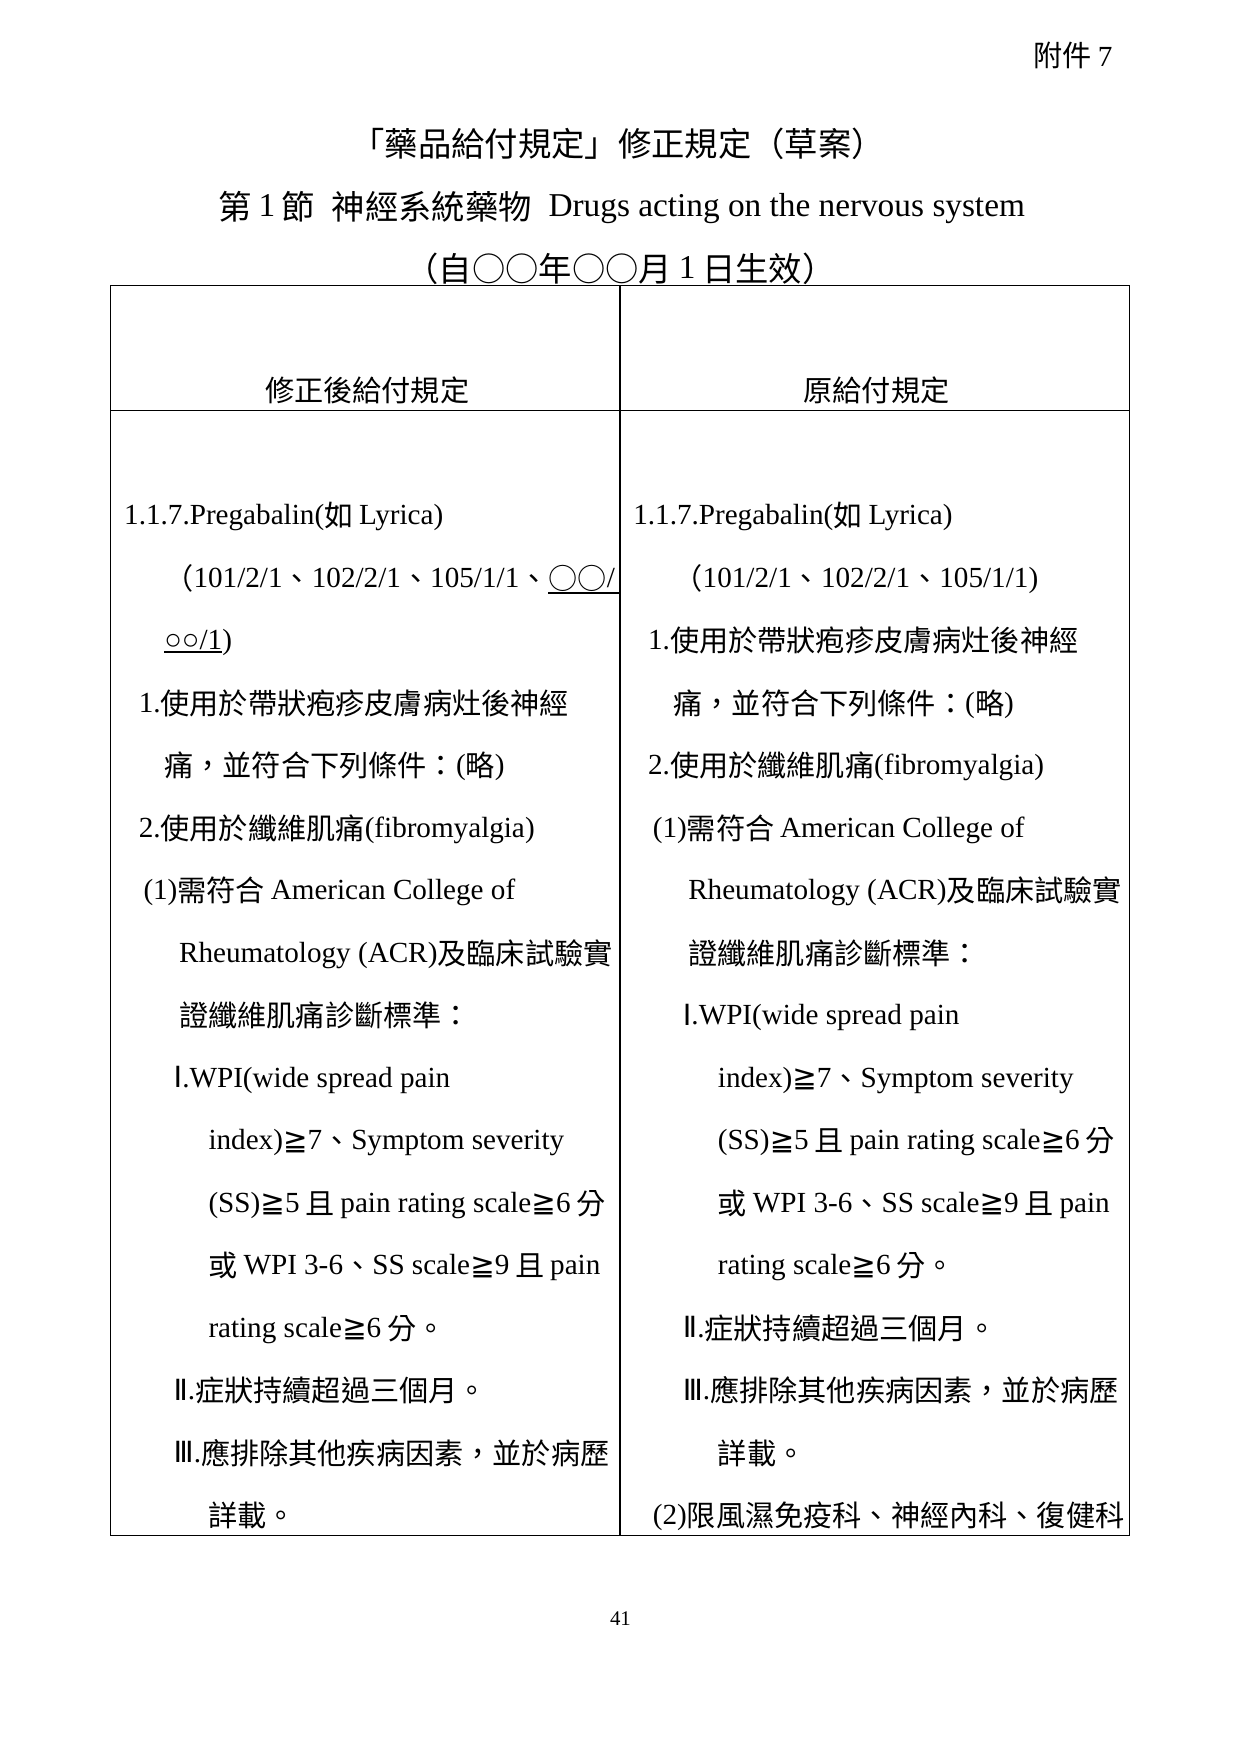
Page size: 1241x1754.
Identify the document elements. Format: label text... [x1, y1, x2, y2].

text 「藥品給付規定」修正規定（草案） [118, 97, 1122, 160]
text [1018, 25, 1145, 105]
table_header 原給付規定 [621, 286, 1129, 410]
table_cell 1.1.7.Pregabalin(如Lyrica)（101/2/1、102/2/1、105/1/1、○○/○○/1) 1.使用於帶狀疱疹皮膚病灶後神經痛，並符合下列條件：(略) 2.使用於纖維肌痛(fibromyalgia) (1)需符合American College of Rheumatology (ACR)及臨床試驗實證纖維肌痛診斷標準： Ⅰ.WPI(wide spread pain index)≧7、Symptom severity (SS)≧5且pain rating scale≧6分或WPI 3-6、SS scale≧9且pain rating scale≧6分。 Ⅱ.症狀持續超過三個月。 Ⅲ.應排除其他疾病因素，並於病歷詳載。 [111, 411, 619, 1535]
text 第1節 神經系統藥物 Drugs acting on the nervous system [118, 160, 1122, 222]
text 附件7 [1033, 33, 1130, 75]
text （自○○年○○月1日生效） [118, 222, 1122, 285]
table_header 修正後給付規定 [111, 286, 619, 410]
table_cell 1.1.7.Pregabalin(如Lyrica)（101/2/1、102/2/1、105/1/1) 1.使用於帶狀疱疹皮膚病灶後神經痛，並符合下列條件：(略) 2.使用於纖維肌痛(fibromyalgia) (1)需符合American College of Rheumatology (ACR)及臨床試驗實證纖維肌痛診斷標準： Ⅰ.WPI(wide spread pain index)≧7、Symptom severity (SS)≧5且pain rating scale≧6分或WPI 3-6、SS scale≧9且pain rating scale≧6分。 Ⅱ.症狀持續超過三個月。 Ⅲ.應排除其他疾病因素，並於病歷詳載。 (2)限風濕免疫科、神經內科、復健科 [621, 411, 1129, 1535]
